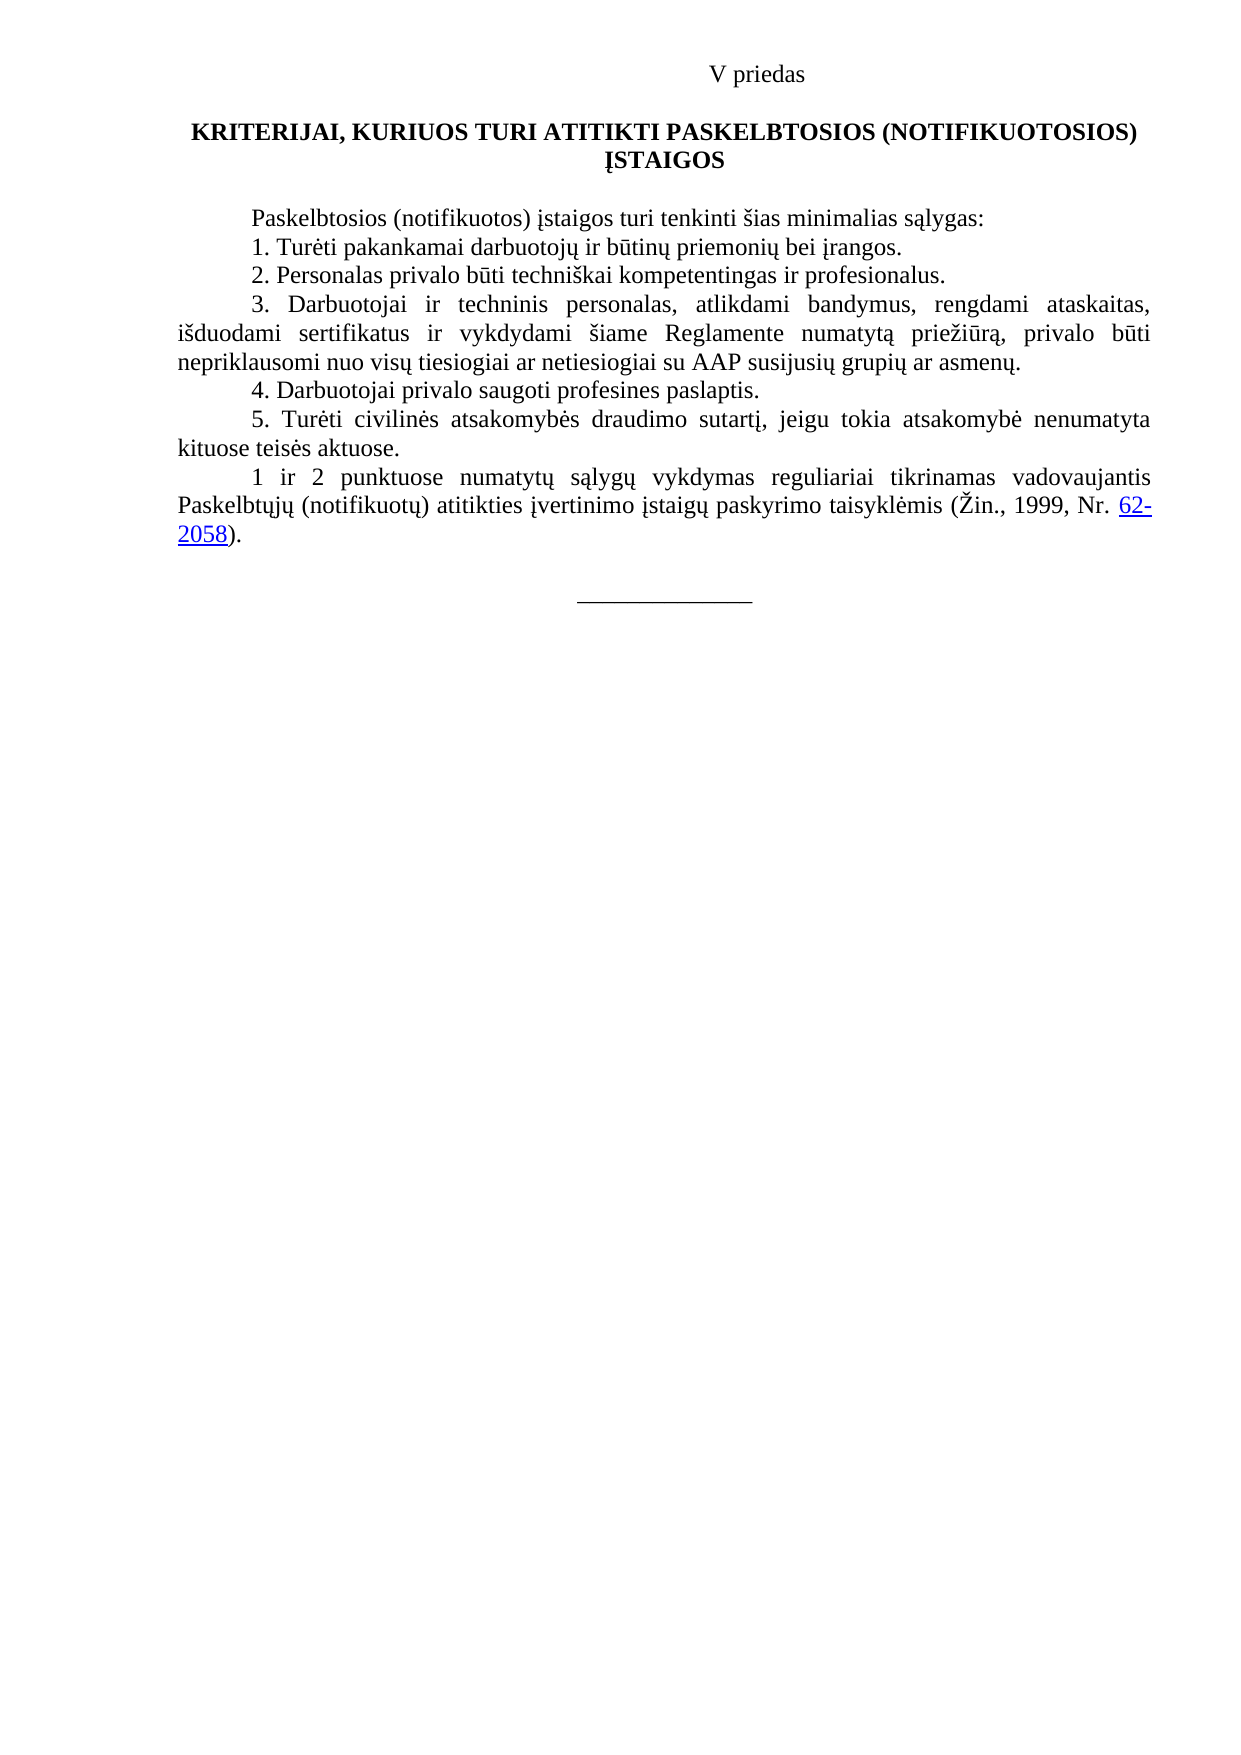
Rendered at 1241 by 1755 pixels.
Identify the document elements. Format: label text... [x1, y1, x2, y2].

text Paskelbtosios (notifikuotos) įstaigos turi tenkinti šias minimalias sąlygas: [177, 203, 1152, 232]
text 3. Darbuotojai ir techninis personalas, atlikdami bandymus, rengdami ataskaitas, išduodami sertifikatus ir vykdydami šiame Reglamente numatytą priežiūrą, privalo būti nepriklausomi nuo visų tiesiogiai ar netiesiogiai su AAP susijusių grupių ar asmenų. [177, 289, 1152, 375]
text 1 ir 2 punktuose numatytų sąlygų vykdymas reguliariai tikrinamas vadovaujantis Paskelbtųjų (notifikuotų) atitikties įvertinimo įstaigų paskyrimo taisyklėmis (Žin., 1999, Nr. 62-2058). [177, 462, 1152, 548]
text 5. Turėti civilinės atsakomybės draudimo sutartį, jeigu tokia atsakomybė nenumatyta kituose teisės aktuose. [177, 404, 1152, 462]
text kriterijai, kuriuos turi atitikti PASKELBTOSIOS (notifikuotosios) įstaigos [177, 117, 1152, 174]
text 1. Turėti pakankamai darbuotojų ir būtinų priemonių bei įrangos. [177, 232, 1152, 260]
text ______________ [177, 577, 1152, 605]
text 2. Personalas privalo būti techniškai kompetentingas ir profesionalus. [177, 260, 1152, 289]
text 4. Darbuotojai privalo saugoti profesines paslaptis. [177, 375, 1152, 404]
text V priedas [177, 59, 1152, 88]
